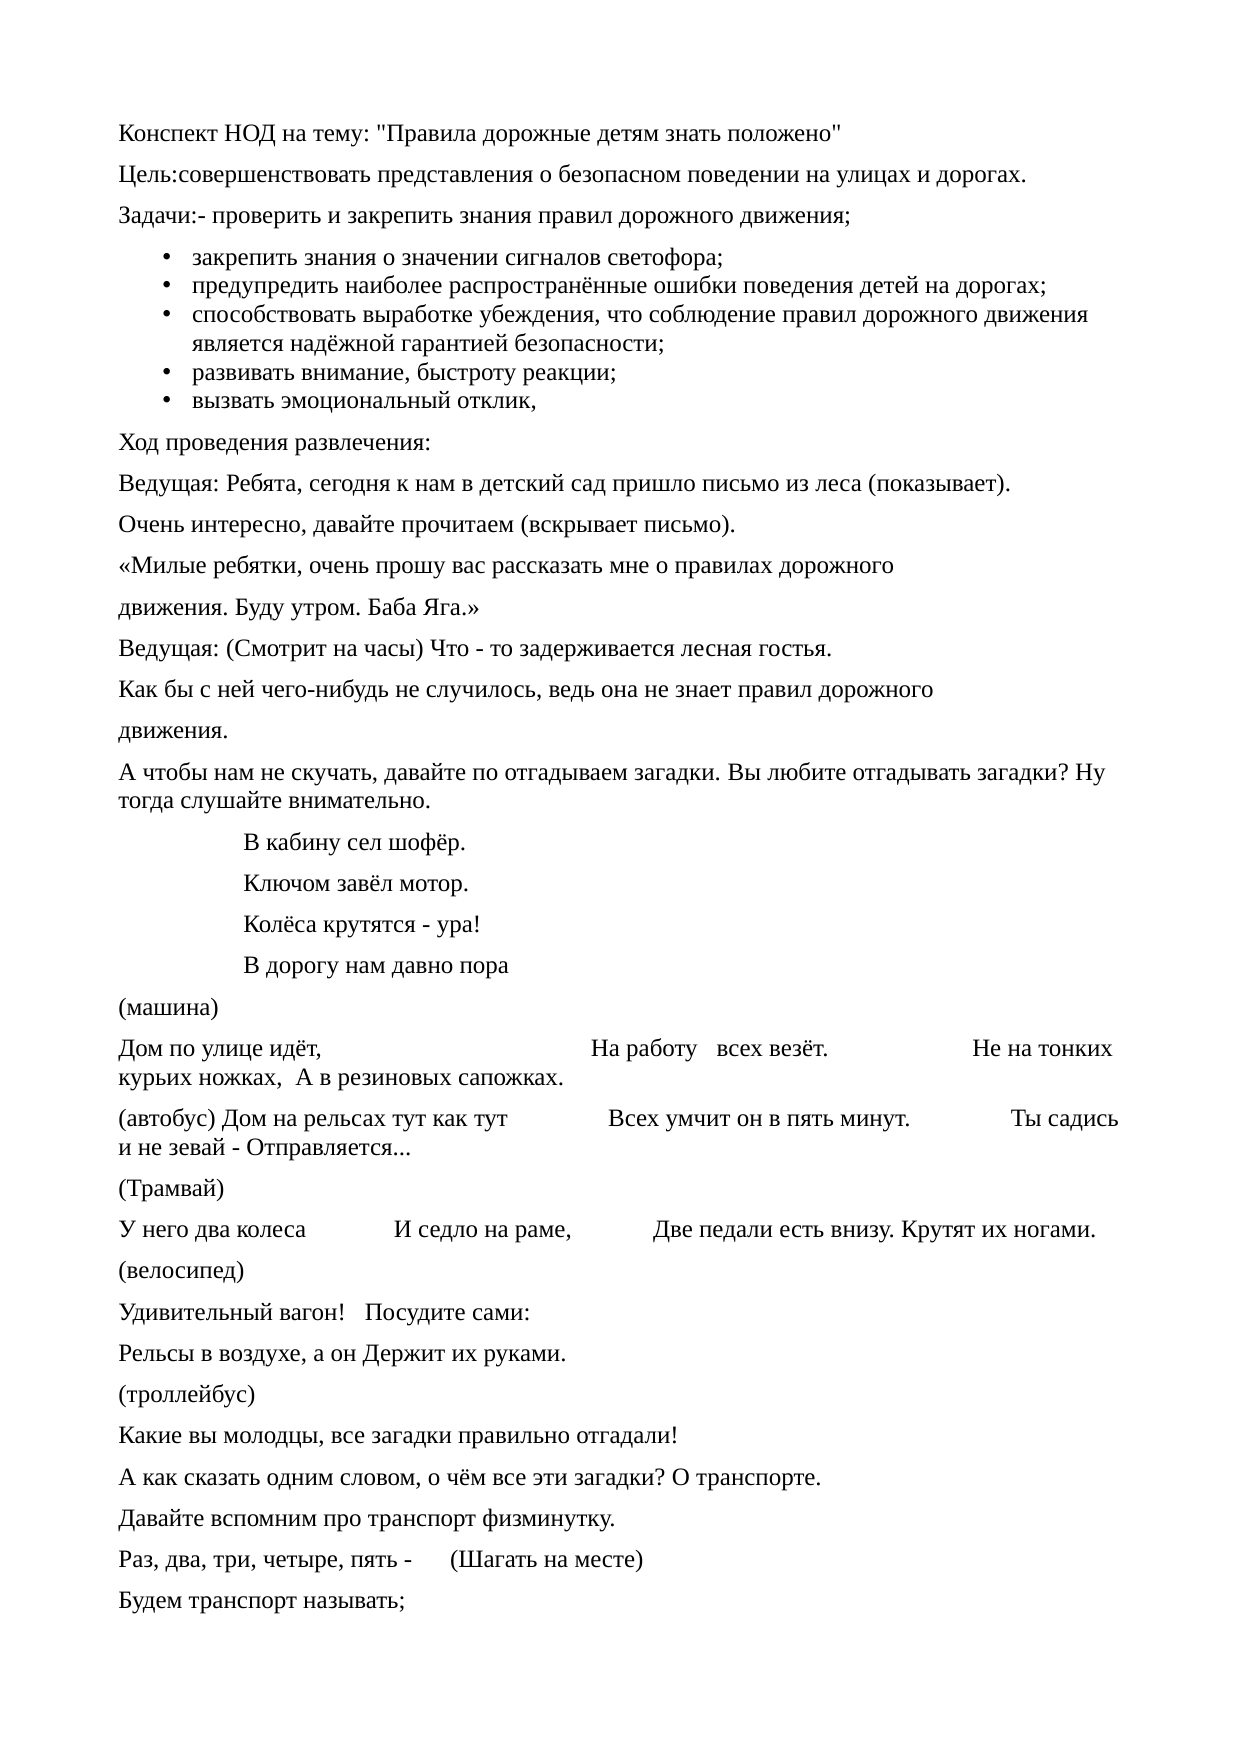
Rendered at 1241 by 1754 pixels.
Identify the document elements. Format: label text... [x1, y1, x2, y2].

text «Милые ребятки, очень прошу вас рассказать мне о правилах дорожного [118, 551, 1122, 579]
text Ведущая: (Смотрит на часы) Что - то задерживается лесная гостья. [118, 633, 1122, 662]
text Как бы с ней чего-нибудь не случилось, ведь она не знает правил дорожного [118, 674, 1122, 703]
text Задачи:- проверить и закрепить знания правил дорожного движения; [118, 201, 1122, 229]
text Рельсы в воздухе, а он Держит их руками. [118, 1338, 1122, 1367]
list закрепить знания о значении сигналов светофора; [162, 242, 1122, 271]
text Ключом завёл мотор. [118, 868, 1122, 897]
text (велосипед) [118, 1256, 1122, 1284]
text Конспект НОД на тему: "Правила дорожные детям знать положено" [118, 118, 1122, 147]
text В дорогу нам давно пора [118, 951, 1122, 979]
text (Трамвай) [118, 1173, 1122, 1202]
text Очень интересно, давайте прочитаем (вскрывает письмо). [118, 509, 1122, 538]
text (машина) [118, 992, 1122, 1021]
text А чтобы нам не скучать, давайте по отгадываем загадки. Вы любите отгадывать загадки? Ну тогда слушайте внимательно. [118, 757, 1122, 814]
text Ход проведения развлечения: [118, 427, 1122, 456]
list способствовать выработке убеждения, что соблюдение правил дорожного движения является надёжной гарантией безопасности; [162, 299, 1122, 357]
list вызвать эмоциональный отклик, [162, 386, 1122, 414]
list предупредить наиболее распространённые ошибки поведения детей на дорогах; [162, 271, 1122, 299]
text Будем транспорт называть; [118, 1586, 1122, 1614]
text Давайте вспомним про транспорт физминутку. [118, 1503, 1122, 1532]
text Цель:совершенствовать представления о безопасном поведении на улицах и дорогах. [118, 159, 1122, 188]
text движения. Буду утром. Баба Яга.» [118, 592, 1122, 621]
text Удивительный вагон! Посудите сами: [118, 1297, 1122, 1326]
text движения. [118, 716, 1122, 744]
text Раз, два, три, четыре, пять - (Шагать на месте) [118, 1544, 1122, 1573]
text У него два колеса И седло на раме, Две педали есть внизу. Крутят их ногами. [118, 1214, 1122, 1243]
text Ведущая: Ребята, сегодня к нам в детский сад пришло письмо из леса (показывает). [118, 468, 1122, 497]
text Дом по улице идёт, На работу всех везёт. Не на тонких курьих ножках, А в резиновых сапожках. [118, 1033, 1122, 1091]
text Какие вы молодцы, все загадки правильно отгадали! [118, 1421, 1122, 1449]
text А как сказать одним словом, о чём все эти загадки? О транспорте. [118, 1462, 1122, 1491]
list развивать внимание, быстроту реакции; [162, 357, 1122, 386]
text Колёса крутятся - ура! [118, 909, 1122, 938]
text (автобус) Дом на рельсах тут как тут Всех умчит он в пять минут. Ты садись и не зевай - Отправляется... [118, 1103, 1122, 1161]
text (троллейбус) [118, 1379, 1122, 1408]
text В кабину сел шофёр. [118, 827, 1122, 856]
